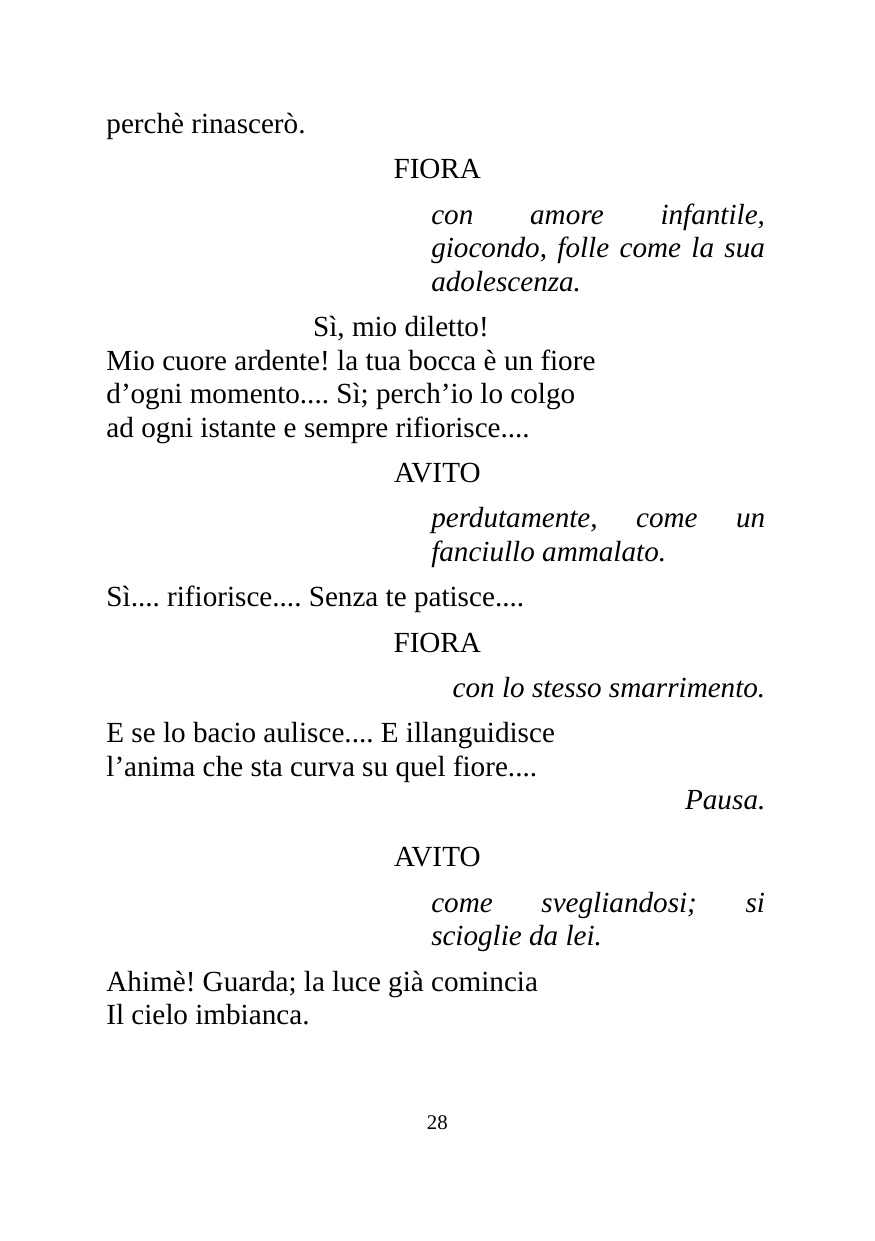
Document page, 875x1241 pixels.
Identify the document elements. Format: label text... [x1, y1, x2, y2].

text AVITO [106, 839, 768, 873]
text perdutamente, come un fanciullo ammalato. [431, 501, 768, 568]
text Sì.... rifiorisce.... Senza te patisce.... [106, 579, 768, 613]
text con amore infantile, giocondo, folle come la sua adolescenza. [431, 197, 768, 297]
text Pausa. [431, 782, 768, 816]
text FIORA [106, 152, 768, 185]
text perchè rinascerò. [106, 106, 768, 140]
text Ahimè! Guarda; la luce già comincia Il cielo imbianca. [106, 964, 768, 1031]
text Sì, mio diletto! Mio cuore ardente! la tua bocca è un fiore d’ogni momento.... Sì; perch’io lo colgo ad ogni istante e sempre rifiorisce.... [106, 309, 768, 443]
text E se lo bacio aulisce.... E illanguidisce l’anima che sta curva su quel fiore.... [106, 715, 768, 782]
text FIORA [106, 625, 768, 658]
text AVITO [106, 455, 768, 489]
text con lo stesso smarrimento. [431, 670, 768, 703]
text come svegliandosi; si scioglie da lei. [431, 885, 768, 952]
